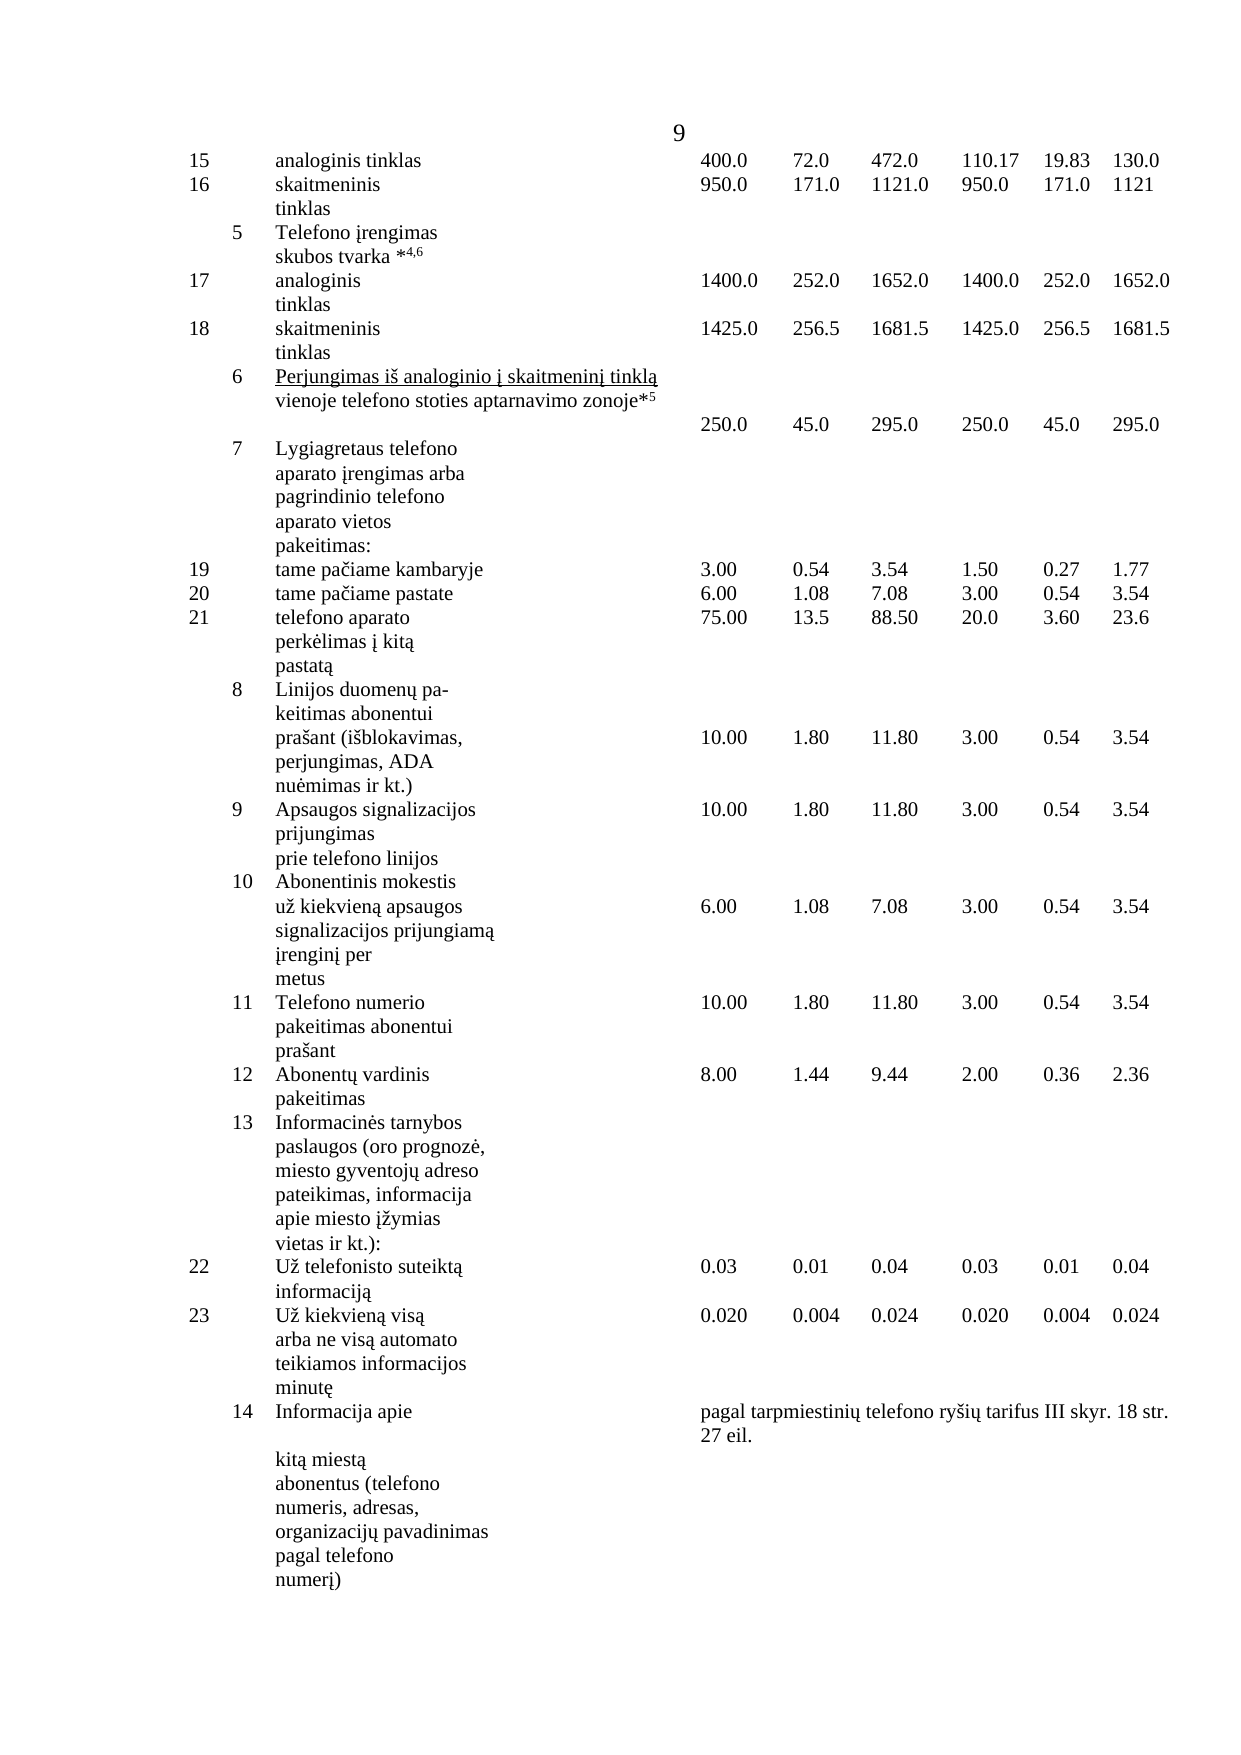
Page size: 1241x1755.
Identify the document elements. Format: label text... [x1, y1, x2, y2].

table_cell [860, 1014, 950, 1038]
table_cell 250.0 [689, 412, 781, 436]
table_cell [177, 1375, 221, 1399]
table_cell [1101, 533, 1181, 557]
table_cell 295.0 [1101, 412, 1181, 436]
table_cell 11.80 [860, 725, 950, 749]
table_cell 17 [177, 268, 221, 292]
table_cell tinklas [264, 340, 689, 364]
table_cell [860, 701, 950, 725]
table_cell [177, 1014, 221, 1038]
table_cell [781, 1447, 860, 1471]
table_cell [781, 918, 860, 942]
table_cell [689, 701, 781, 725]
table_cell [689, 918, 781, 942]
table_cell abonentus (telefono [264, 1471, 689, 1495]
table_cell [860, 364, 950, 388]
table_cell 1681.5 [1101, 316, 1181, 340]
table_cell 11.80 [860, 990, 950, 1014]
table_cell 8.00 [689, 1062, 781, 1086]
table_cell [860, 220, 950, 244]
table_cell [689, 773, 781, 797]
table_cell Už kiekvieną visą [264, 1303, 689, 1327]
table_cell [177, 1158, 221, 1182]
table_cell [781, 364, 860, 388]
table_cell [860, 1182, 950, 1206]
table_cell [1032, 870, 1101, 893]
table_cell [1101, 1519, 1181, 1543]
table_cell [221, 388, 264, 412]
table_cell [950, 1375, 1032, 1399]
table_cell [221, 1495, 264, 1519]
table_cell [781, 1086, 860, 1110]
table_cell 3.60 [1032, 605, 1101, 629]
table_cell 9 [221, 797, 264, 821]
table_cell 295.0 [860, 412, 950, 436]
table_cell [221, 1038, 264, 1062]
table_cell [221, 172, 264, 196]
table_cell [781, 1230, 860, 1254]
table_cell 0.04 [860, 1255, 950, 1278]
table_cell [781, 1279, 860, 1303]
table_cell [781, 653, 860, 677]
table_cell arba ne visą automato [264, 1327, 689, 1351]
table_cell pakeitimas [264, 1086, 689, 1110]
table_cell 0.54 [1032, 797, 1101, 821]
table_cell [860, 1230, 950, 1254]
table_cell [950, 1158, 1032, 1182]
table_cell [177, 1519, 221, 1543]
table_cell [221, 1279, 264, 1303]
table_cell 23.6 [1101, 605, 1181, 629]
table_cell 3.54 [1101, 797, 1181, 821]
table_cell [221, 749, 264, 773]
table_cell [177, 942, 221, 966]
table_cell [781, 1110, 860, 1134]
table_cell [689, 677, 781, 701]
table_cell 3.00 [950, 990, 1032, 1014]
table_cell 472.0 [860, 148, 950, 172]
table_cell [177, 412, 221, 436]
table_cell [781, 1182, 860, 1206]
table_cell [781, 845, 860, 869]
table_cell [860, 509, 950, 533]
table_cell 3.54 [1101, 725, 1181, 749]
table_cell tinklas [264, 196, 689, 220]
table_cell [781, 942, 860, 966]
table_cell [1032, 1206, 1101, 1230]
table_cell 23 [177, 1303, 221, 1327]
table_cell [1101, 1279, 1181, 1303]
table_cell 20.0 [950, 605, 1032, 629]
table_cell [689, 1567, 781, 1591]
table_cell [221, 509, 264, 533]
table_cell [781, 1567, 860, 1591]
table_cell [689, 653, 781, 677]
table_cell [221, 196, 264, 220]
table_cell [950, 220, 1032, 244]
table_cell [781, 388, 860, 412]
table_cell [177, 533, 221, 557]
table_cell [860, 653, 950, 677]
table_cell [950, 1543, 1032, 1567]
table_cell 19.83 [1032, 148, 1101, 172]
table_cell 1.80 [781, 990, 860, 1014]
table_cell [860, 485, 950, 508]
table_cell 13 [221, 1110, 264, 1134]
table_cell 130.0 [1101, 148, 1181, 172]
table_cell [1101, 701, 1181, 725]
table_cell [781, 629, 860, 653]
table_cell teikiamos informacijos [264, 1351, 689, 1375]
table_cell [177, 1062, 221, 1086]
table_cell [860, 1447, 950, 1471]
table_cell [1032, 821, 1101, 845]
table_cell 16 [177, 172, 221, 196]
table_cell aparato įrengimas arba [264, 460, 689, 484]
table_cell [950, 460, 1032, 484]
table_cell 1.08 [781, 581, 860, 605]
table_cell [950, 653, 1032, 677]
table_cell Linijos duomenų pa- [264, 677, 689, 701]
table_cell [950, 773, 1032, 797]
table_cell [950, 1014, 1032, 1038]
table_cell minutę [264, 1375, 689, 1399]
table_cell [950, 1206, 1032, 1230]
table_cell skaitmeninis [264, 316, 689, 340]
table_cell 45.0 [1032, 412, 1101, 436]
table_cell 3.00 [950, 894, 1032, 918]
table_cell [1032, 1327, 1101, 1351]
table_cell [860, 773, 950, 797]
table_cell [1101, 1014, 1181, 1038]
table_cell [221, 701, 264, 725]
table_cell [950, 196, 1032, 220]
table_cell [860, 292, 950, 316]
table_cell [950, 388, 1032, 412]
table_cell [1101, 1543, 1181, 1567]
table_cell [1032, 1567, 1101, 1591]
table_cell [177, 1038, 221, 1062]
table_cell 0.024 [860, 1303, 950, 1327]
table_cell [689, 1447, 781, 1471]
table_cell [1032, 845, 1101, 869]
table_cell [177, 196, 221, 220]
table_cell [860, 1327, 950, 1351]
table_cell [221, 1206, 264, 1230]
table_cell [950, 677, 1032, 701]
table_cell [1032, 533, 1101, 557]
table_cell [177, 1206, 221, 1230]
table_cell 10.00 [689, 990, 781, 1014]
table_cell [781, 244, 860, 268]
table_cell [1032, 773, 1101, 797]
table_cell [689, 1279, 781, 1303]
table_cell [950, 1279, 1032, 1303]
table_cell [781, 1327, 860, 1351]
table_cell 7 [221, 436, 264, 460]
table_cell [177, 845, 221, 869]
table_cell 3.54 [1101, 581, 1181, 605]
table_cell [1032, 1158, 1101, 1182]
table_cell [221, 268, 264, 292]
table_cell [1032, 918, 1101, 942]
table_cell [689, 1471, 781, 1495]
table_cell [781, 1543, 860, 1567]
table_cell [221, 605, 264, 629]
table_cell pagal tarpmiestinių telefono ryšių tarifus III skyr. 18 str. 27 eil. [689, 1399, 1181, 1447]
table_cell miesto gyventojų adreso [264, 1158, 689, 1182]
table_cell [1101, 1206, 1181, 1230]
table_cell [860, 1086, 950, 1110]
table_cell organizacijų pavadinimas [264, 1519, 689, 1543]
table_cell [781, 870, 860, 893]
table_cell 950.0 [689, 172, 781, 196]
table_cell [689, 436, 781, 460]
table_cell [177, 244, 221, 268]
table_cell [781, 340, 860, 364]
table_cell [1101, 918, 1181, 942]
table_cell [221, 1447, 264, 1471]
table_cell [177, 220, 221, 244]
table_cell [950, 1038, 1032, 1062]
table_cell [221, 1014, 264, 1038]
table_cell [177, 1086, 221, 1110]
table_cell [177, 966, 221, 990]
table_cell 0.27 [1032, 557, 1101, 581]
table_cell [1032, 1086, 1101, 1110]
table_cell [781, 821, 860, 845]
table_cell [781, 749, 860, 773]
table_cell metus [264, 966, 689, 990]
table_cell 1652.0 [860, 268, 950, 292]
table_cell [1101, 629, 1181, 653]
table_cell [860, 1519, 950, 1543]
table_cell [1032, 677, 1101, 701]
table_cell [950, 821, 1032, 845]
table_cell 88.50 [860, 605, 950, 629]
table_cell [177, 773, 221, 797]
table_cell [221, 1255, 264, 1278]
table_cell [1101, 653, 1181, 677]
table_cell [860, 1567, 950, 1591]
table_cell už kiekvieną apsaugos [264, 894, 689, 918]
table_cell [860, 749, 950, 773]
table_cell [860, 1134, 950, 1158]
table_cell 6.00 [689, 581, 781, 605]
table_cell [264, 412, 689, 436]
table_cell Apsaugos signalizacijos [264, 797, 689, 821]
table_cell 0.54 [1032, 581, 1101, 605]
table_cell [950, 845, 1032, 869]
table_cell 8 [221, 677, 264, 701]
table_cell [1032, 942, 1101, 966]
table_cell [1101, 1567, 1181, 1591]
table_cell [1101, 870, 1181, 893]
table_cell [860, 629, 950, 653]
table_cell [177, 436, 221, 460]
table_cell [950, 870, 1032, 893]
table_cell [221, 1086, 264, 1110]
table_cell tinklas [264, 292, 689, 316]
table_cell [1101, 460, 1181, 484]
table_cell 0.54 [1032, 990, 1101, 1014]
table_cell [689, 292, 781, 316]
table_cell [1032, 629, 1101, 653]
table_cell [860, 1279, 950, 1303]
table_cell 0.04 [1101, 1255, 1181, 1278]
table_cell [689, 1543, 781, 1567]
table_cell [1101, 1495, 1181, 1519]
table_cell [689, 845, 781, 869]
table_cell [950, 1351, 1032, 1375]
table_cell 72.0 [781, 148, 860, 172]
table_cell [781, 701, 860, 725]
table_cell [860, 918, 950, 942]
table_cell [689, 629, 781, 653]
table_cell [177, 821, 221, 845]
table_cell 252.0 [1032, 268, 1101, 292]
table_cell [177, 340, 221, 364]
table_cell 1400.0 [950, 268, 1032, 292]
table_cell 1.08 [781, 894, 860, 918]
table_cell [860, 196, 950, 220]
table_cell [781, 773, 860, 797]
table_cell [781, 1351, 860, 1375]
table_cell [1032, 701, 1101, 725]
table_cell [860, 845, 950, 869]
table_cell [689, 1230, 781, 1254]
table_cell [860, 942, 950, 966]
table_cell numeris, adresas, [264, 1495, 689, 1519]
table_cell 7.08 [860, 894, 950, 918]
table_cell 13.5 [781, 605, 860, 629]
table_cell [689, 1375, 781, 1399]
table_cell [1101, 1230, 1181, 1254]
table_cell [781, 196, 860, 220]
table_cell paslaugos (oro prognozė, [264, 1134, 689, 1158]
table_cell [1101, 244, 1181, 268]
table_cell [1032, 1351, 1101, 1375]
table_cell [689, 1086, 781, 1110]
table_cell [689, 509, 781, 533]
table_cell numerį) [264, 1567, 689, 1591]
table_cell 14 [221, 1399, 264, 1447]
table_cell [1032, 292, 1101, 316]
table_cell [221, 629, 264, 653]
table_cell Už telefonisto suteiktą [264, 1255, 689, 1278]
table_cell [221, 581, 264, 605]
table_cell prašant [264, 1038, 689, 1062]
table_cell pateikimas, informacija [264, 1182, 689, 1206]
table_cell [1032, 1519, 1101, 1543]
table_cell [177, 990, 221, 1014]
table_cell 3.00 [950, 797, 1032, 821]
table_cell 171.0 [781, 172, 860, 196]
table_cell 1.80 [781, 797, 860, 821]
table_cell 1.80 [781, 725, 860, 749]
table_cell [1101, 340, 1181, 364]
table_cell 1121 [1101, 172, 1181, 196]
table_cell [1032, 364, 1101, 388]
table_cell apie miesto įžymias [264, 1206, 689, 1230]
table_cell [1032, 485, 1101, 508]
table_cell 2.36 [1101, 1062, 1181, 1086]
table_cell [177, 918, 221, 942]
table_cell signalizacijos prijungiamą [264, 918, 689, 942]
table_cell 110.17 [950, 148, 1032, 172]
table_cell [781, 1375, 860, 1399]
table_cell [689, 1014, 781, 1038]
table_cell [1101, 220, 1181, 244]
table_cell [689, 1038, 781, 1062]
table_cell [689, 340, 781, 364]
table_cell [689, 1134, 781, 1158]
table_cell [781, 436, 860, 460]
table_cell [1101, 1086, 1181, 1110]
table_cell [177, 1351, 221, 1375]
table_cell [177, 292, 221, 316]
table_cell [781, 1134, 860, 1158]
table_cell [781, 485, 860, 508]
table_cell [1032, 460, 1101, 484]
table_cell 3.54 [1101, 990, 1181, 1014]
table_cell [221, 1567, 264, 1591]
table_cell [781, 533, 860, 557]
table_cell 3.54 [1101, 894, 1181, 918]
table_cell [781, 1014, 860, 1038]
table_cell 0.020 [689, 1303, 781, 1327]
table_cell [1032, 509, 1101, 533]
table_cell [221, 340, 264, 364]
table_cell [781, 677, 860, 701]
table_cell [860, 1206, 950, 1230]
table_cell [177, 485, 221, 508]
table_cell [1032, 1230, 1101, 1254]
table_cell [1101, 1038, 1181, 1062]
table_cell [689, 244, 781, 268]
table_cell 0.01 [781, 1255, 860, 1278]
table_cell [689, 1182, 781, 1206]
table_cell skubos tvarka *4,6 [264, 244, 689, 268]
table_cell [1032, 1447, 1101, 1471]
table_cell [781, 1038, 860, 1062]
table_cell [950, 1567, 1032, 1591]
table_cell [950, 1471, 1032, 1495]
table_cell [860, 966, 950, 990]
table_cell perkėlimas į kitą [264, 629, 689, 653]
table_cell [689, 460, 781, 484]
table_cell [177, 749, 221, 773]
table_cell [1101, 1351, 1181, 1375]
table_cell [221, 1327, 264, 1351]
table_cell [177, 364, 221, 388]
table_cell [1032, 1543, 1101, 1567]
table_cell [950, 749, 1032, 773]
table_cell [177, 701, 221, 725]
table_cell [860, 1543, 950, 1567]
table_cell [177, 1327, 221, 1351]
table_cell [781, 1206, 860, 1230]
table_cell 20 [177, 581, 221, 605]
table_cell analoginis tinklas [264, 148, 689, 172]
table_cell [860, 460, 950, 484]
table_cell [689, 1158, 781, 1182]
table_cell 3.00 [950, 581, 1032, 605]
table_cell [221, 292, 264, 316]
table_cell 256.5 [1032, 316, 1101, 340]
table_cell [950, 1182, 1032, 1206]
table_cell [689, 749, 781, 773]
table_cell [950, 1327, 1032, 1351]
table_cell [950, 340, 1032, 364]
table_cell [950, 533, 1032, 557]
table_cell [177, 1279, 221, 1303]
table_cell [177, 894, 221, 918]
table_cell [860, 677, 950, 701]
table_cell analoginis [264, 268, 689, 292]
table_cell 1.77 [1101, 557, 1181, 581]
table_cell [1032, 388, 1101, 412]
table_cell [221, 316, 264, 340]
table_cell 0.004 [1032, 1303, 1101, 1327]
table_cell 0.020 [950, 1303, 1032, 1327]
table_cell [177, 460, 221, 484]
table_cell 171.0 [1032, 172, 1101, 196]
table_cell [177, 797, 221, 821]
table_cell [1101, 1182, 1181, 1206]
table_cell [781, 460, 860, 484]
table_cell [221, 244, 264, 268]
table_cell 5 [221, 220, 264, 244]
table_cell vietas ir kt.): [264, 1230, 689, 1254]
table_cell [221, 1158, 264, 1182]
table_cell Abonentų vardinis [264, 1062, 689, 1086]
table_cell [689, 821, 781, 845]
table_cell [177, 1399, 221, 1447]
table_cell [1101, 1158, 1181, 1182]
table_cell [1101, 1375, 1181, 1399]
table_cell 250.0 [950, 412, 1032, 436]
table_cell 1652.0 [1101, 268, 1181, 292]
table_cell [950, 244, 1032, 268]
table_cell prie telefono linijos [264, 845, 689, 869]
table_cell 19 [177, 557, 221, 581]
table_cell [950, 1495, 1032, 1519]
table_cell [221, 148, 264, 172]
table_cell Perjungimas iš analoginio į skaitmeninį tinklą [264, 364, 689, 388]
table_cell 252.0 [781, 268, 860, 292]
table_cell Telefono įrengimas [264, 220, 689, 244]
table_cell [1101, 966, 1181, 990]
table_cell 11 [221, 990, 264, 1014]
table_cell [1101, 1134, 1181, 1158]
table_cell telefono aparato [264, 605, 689, 629]
table_cell [1032, 340, 1101, 364]
table_cell Lygiagretaus telefono [264, 436, 689, 460]
table_cell [860, 1110, 950, 1134]
table_cell 10.00 [689, 725, 781, 749]
table_cell [221, 1230, 264, 1254]
table_cell 3.54 [860, 557, 950, 581]
table_cell 1425.0 [689, 316, 781, 340]
table_cell [1032, 196, 1101, 220]
table_cell [689, 364, 781, 388]
table_cell [689, 1519, 781, 1543]
table_cell informaciją [264, 1279, 689, 1303]
table_cell [950, 701, 1032, 725]
table_cell [689, 870, 781, 893]
table_cell [1032, 244, 1101, 268]
table_cell 0.004 [781, 1303, 860, 1327]
table_cell prijungimas [264, 821, 689, 845]
table_cell [1101, 773, 1181, 797]
table_cell [689, 942, 781, 966]
table_cell [221, 1351, 264, 1375]
table_cell [221, 821, 264, 845]
table_cell [221, 918, 264, 942]
table_cell [860, 1158, 950, 1182]
table_cell [860, 1471, 950, 1495]
table_cell [689, 220, 781, 244]
table_cell skaitmeninis [264, 172, 689, 196]
table_cell 950.0 [950, 172, 1032, 196]
table_cell [950, 629, 1032, 653]
table_cell tame pačiame kambaryje [264, 557, 689, 581]
table_cell [1101, 292, 1181, 316]
table_cell [221, 533, 264, 557]
table_cell [689, 1110, 781, 1134]
table_cell [1101, 821, 1181, 845]
table_cell [860, 1351, 950, 1375]
table_cell [860, 388, 950, 412]
table_cell [177, 1134, 221, 1158]
table_cell [177, 725, 221, 749]
table_cell [177, 1567, 221, 1591]
table_cell [221, 1182, 264, 1206]
table_cell [950, 509, 1032, 533]
table_cell [860, 244, 950, 268]
table_cell [221, 1134, 264, 1158]
table_cell 1425.0 [950, 316, 1032, 340]
table_cell [950, 1447, 1032, 1471]
table_cell [689, 485, 781, 508]
table_cell keitimas abonentui [264, 701, 689, 725]
table_cell 18 [177, 316, 221, 340]
table_cell 6 [221, 364, 264, 388]
table_cell [860, 1495, 950, 1519]
table_cell 1400.0 [689, 268, 781, 292]
table_cell [221, 1303, 264, 1327]
table_cell [177, 1182, 221, 1206]
table_cell [689, 388, 781, 412]
table_cell [177, 870, 221, 893]
table_cell 6.00 [689, 894, 781, 918]
table_cell 3.00 [689, 557, 781, 581]
table_cell [1032, 1279, 1101, 1303]
table_cell [221, 845, 264, 869]
table_cell pakeitimas abonentui [264, 1014, 689, 1038]
table_cell [1101, 364, 1181, 388]
table_cell [221, 773, 264, 797]
table_cell [1101, 1327, 1181, 1351]
table_cell [860, 1038, 950, 1062]
table_cell [950, 1230, 1032, 1254]
table_cell 15 [177, 148, 221, 172]
table_cell pagrindinio telefono [264, 485, 689, 508]
table_cell Abonentinis mokestis [264, 870, 689, 893]
table_cell [860, 436, 950, 460]
table_cell [177, 1110, 221, 1134]
table_cell [860, 821, 950, 845]
table_cell 1.44 [781, 1062, 860, 1086]
table_cell [860, 1375, 950, 1399]
table_cell [781, 220, 860, 244]
table_cell pastatą [264, 653, 689, 677]
table_cell [781, 1519, 860, 1543]
table_cell [781, 1495, 860, 1519]
table_cell [177, 1543, 221, 1567]
table_cell [689, 1495, 781, 1519]
table_cell [221, 894, 264, 918]
table_cell [950, 918, 1032, 942]
table_cell [781, 292, 860, 316]
table_cell [221, 725, 264, 749]
table_cell [1032, 220, 1101, 244]
table_cell 0.03 [950, 1255, 1032, 1278]
table_cell 0.54 [1032, 894, 1101, 918]
table_cell 9.44 [860, 1062, 950, 1086]
table_cell Telefono numerio [264, 990, 689, 1014]
table_cell prašant (išblokavimas, [264, 725, 689, 749]
table_cell [177, 1471, 221, 1495]
table_cell [860, 533, 950, 557]
table_cell [689, 1327, 781, 1351]
table_cell [1032, 653, 1101, 677]
table_cell [1032, 1471, 1101, 1495]
table_cell [1101, 677, 1181, 701]
table_cell [950, 1519, 1032, 1543]
table_cell [177, 509, 221, 533]
table_cell [177, 1230, 221, 1254]
table_cell [950, 1134, 1032, 1158]
table_cell 0.03 [689, 1255, 781, 1278]
table_cell [177, 653, 221, 677]
table_cell [177, 1495, 221, 1519]
table_cell [1032, 1014, 1101, 1038]
table_cell 10.00 [689, 797, 781, 821]
table_cell [221, 966, 264, 990]
table_cell [950, 966, 1032, 990]
table_cell [689, 196, 781, 220]
table_cell 12 [221, 1062, 264, 1086]
table_cell [1101, 388, 1181, 412]
table_cell [950, 436, 1032, 460]
table_cell perjungimas, ADA [264, 749, 689, 773]
table_cell [689, 1206, 781, 1230]
table_cell [689, 1351, 781, 1375]
table_cell [950, 364, 1032, 388]
table_cell [221, 942, 264, 966]
table_cell [221, 460, 264, 484]
table_cell 11.80 [860, 797, 950, 821]
table_cell 0.024 [1101, 1303, 1181, 1327]
table_cell [1032, 1375, 1101, 1399]
table_cell [1101, 196, 1181, 220]
table_cell [689, 966, 781, 990]
table_cell 3.00 [950, 725, 1032, 749]
table_cell [1101, 845, 1181, 869]
table_cell [1101, 942, 1181, 966]
table_cell [781, 1471, 860, 1495]
table_cell [950, 292, 1032, 316]
table_cell [1032, 966, 1101, 990]
table_cell įrenginį per [264, 942, 689, 966]
table_cell [689, 533, 781, 557]
table_cell [177, 677, 221, 701]
table_cell 400.0 [689, 148, 781, 172]
table_cell [1101, 485, 1181, 508]
table_cell 256.5 [781, 316, 860, 340]
table_cell [221, 1375, 264, 1399]
table_cell [1101, 436, 1181, 460]
table_cell [221, 653, 264, 677]
table_cell [1032, 749, 1101, 773]
table_cell [1032, 1038, 1101, 1062]
table_cell [177, 629, 221, 653]
table_cell [221, 1519, 264, 1543]
table_cell kitą miestą [264, 1447, 689, 1471]
table_cell nuėmimas ir kt.) [264, 773, 689, 797]
table_cell 22 [177, 1255, 221, 1278]
table_cell 0.54 [781, 557, 860, 581]
table_cell aparato vietos [264, 509, 689, 533]
table_cell vienoje telefono stoties aptarnavimo zonoje*5 [264, 388, 689, 412]
table_cell [860, 340, 950, 364]
table_cell [950, 942, 1032, 966]
table_cell [221, 412, 264, 436]
table_cell [781, 1158, 860, 1182]
table_cell 7.08 [860, 581, 950, 605]
table_cell Informacinės tarnybos [264, 1110, 689, 1134]
table_cell [221, 557, 264, 581]
table_cell tame pačiame pastate [264, 581, 689, 605]
table_cell 2.00 [950, 1062, 1032, 1086]
table_cell 21 [177, 605, 221, 629]
table_cell pakeitimas: [264, 533, 689, 557]
table_cell [860, 870, 950, 893]
table_cell [221, 1471, 264, 1495]
table_cell [781, 966, 860, 990]
table_cell 0.54 [1032, 725, 1101, 749]
table_cell [1101, 1471, 1181, 1495]
table_cell 1.50 [950, 557, 1032, 581]
table_cell [950, 485, 1032, 508]
table_cell Informacija apie [264, 1399, 689, 1447]
table_cell 1121.0 [860, 172, 950, 196]
table_cell [1032, 1134, 1101, 1158]
table_cell [1101, 509, 1181, 533]
table_cell [1032, 1110, 1101, 1134]
table_cell [1032, 1182, 1101, 1206]
table_cell 0.36 [1032, 1062, 1101, 1086]
table_cell [1101, 1447, 1181, 1471]
table_cell [1032, 1495, 1101, 1519]
table_cell [1101, 1110, 1181, 1134]
table_cell [177, 388, 221, 412]
table_cell pagal telefono [264, 1543, 689, 1567]
table_cell 10 [221, 870, 264, 893]
table_cell [781, 509, 860, 533]
table_cell [1101, 749, 1181, 773]
table_cell [1032, 436, 1101, 460]
table_cell 1681.5 [860, 316, 950, 340]
table_cell [177, 1447, 221, 1471]
table_cell 45.0 [781, 412, 860, 436]
table_cell [950, 1086, 1032, 1110]
table_cell [950, 1110, 1032, 1134]
table_cell 75.00 [689, 605, 781, 629]
table_cell 0.01 [1032, 1255, 1101, 1278]
table_cell [221, 485, 264, 508]
table_cell [221, 1543, 264, 1567]
